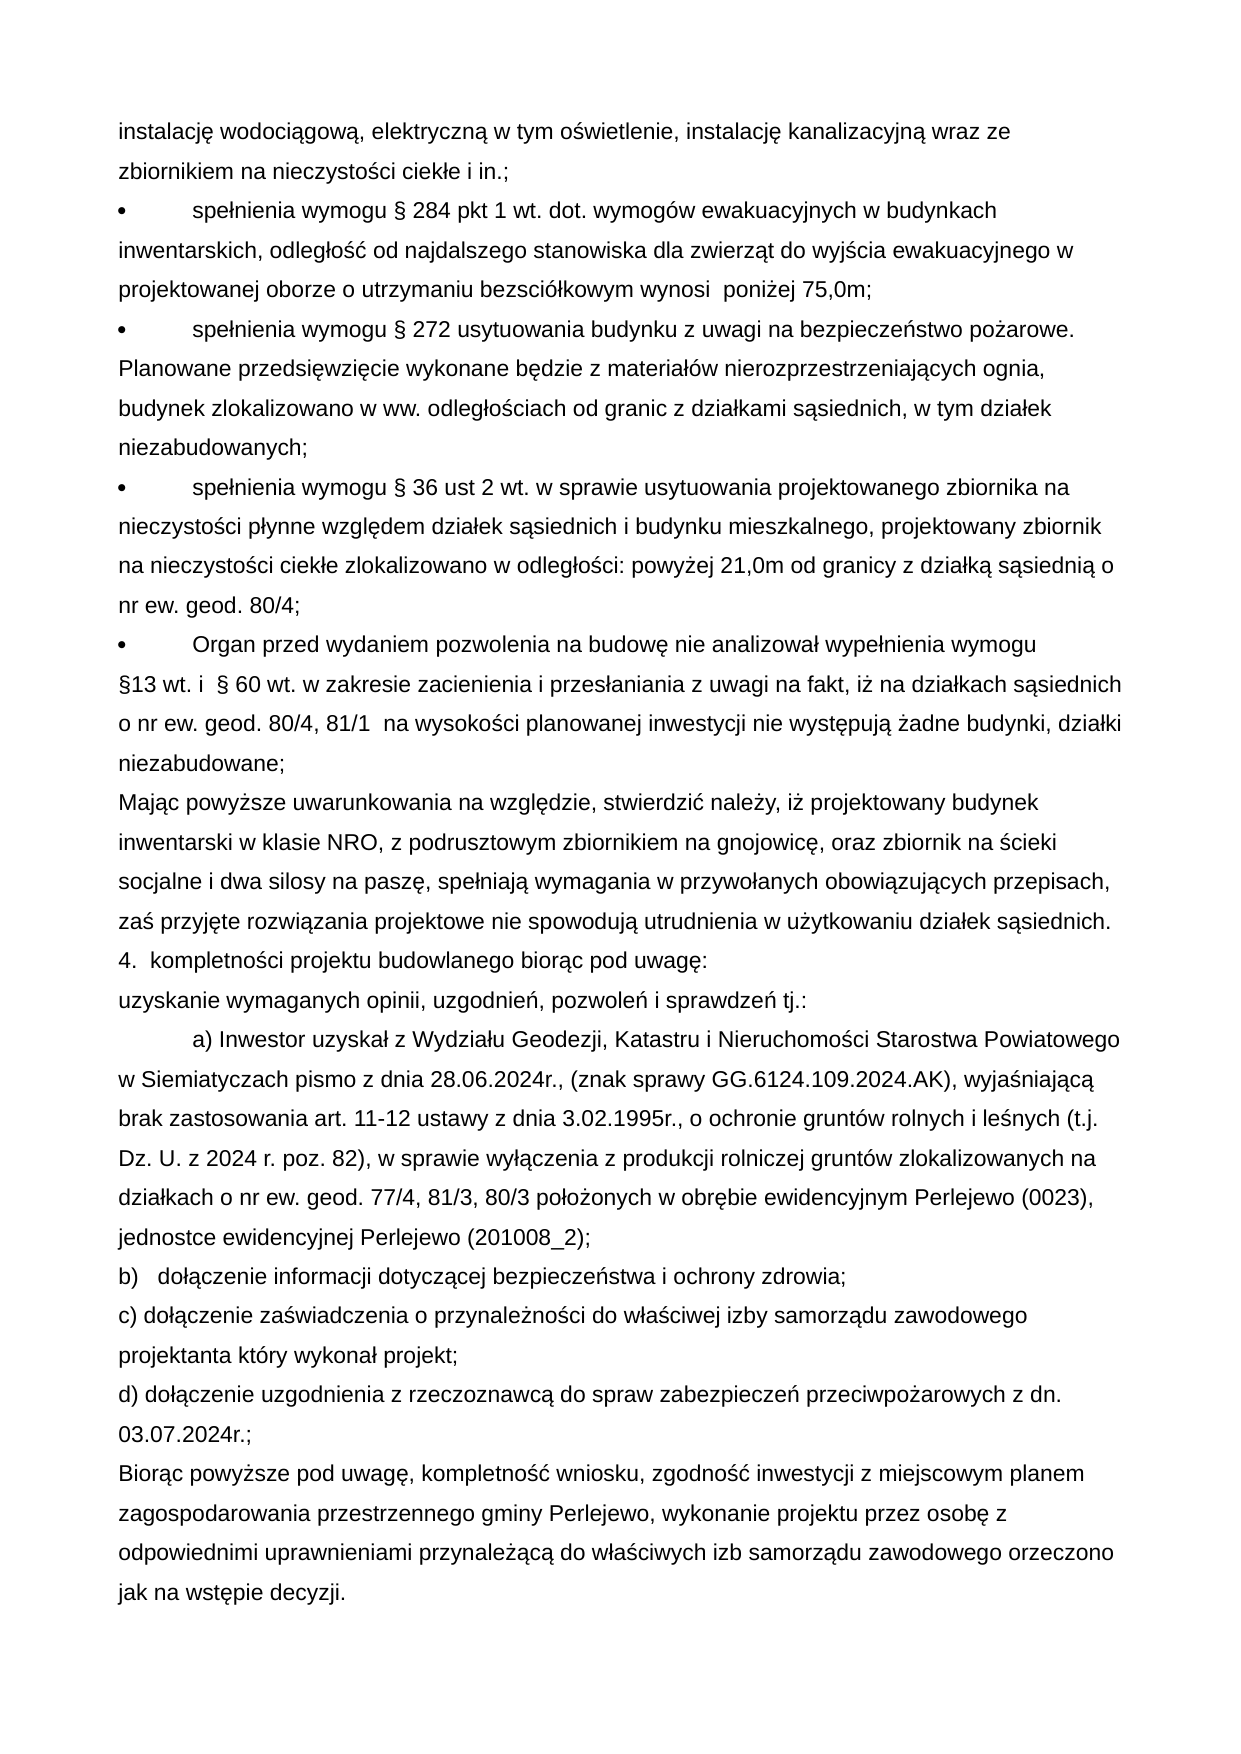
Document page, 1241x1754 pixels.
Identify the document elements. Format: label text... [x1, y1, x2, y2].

text c) dołączenie zaświadczenia o przynależności do właściwej izby samorządu zawodowego projektanta który wykonał projekt; [118, 1302, 1122, 1368]
list spełnienia wymogu § 36 ust 2 wt. w sprawie usytuowania projektowanego zbiornika na nieczystości płynne względem działek sąsiednich i budynku mieszkalnego, projektowany zbiornik na nieczystości ciekłe zlokalizowano w odległości: powyżej 21,0m od granicy z działką sąsiednią o nr ew. geod. 80/4; [118, 473, 1122, 618]
text b) dołączenie informacji dotyczącej bezpieczeństwa i ochrony zdrowia; [118, 1263, 1122, 1289]
text Biorąc powyższe pod uwagę, kompletność wniosku, zgodność inwestycji z miejscowym planem zagospodarowania przestrzennego gminy Perlejewo, wykonanie projektu przez osobę z odpowiednimi uprawnieniami przynależącą do właściwych izb samorządu zawodowego orzeczono jak na wstępie decyzji. [118, 1460, 1122, 1605]
list Organ przed wydaniem pozwolenia na budowę nie analizował wypełnienia wymogu §13 wt. i § 60 wt. w zakresie zacienienia i przesłaniania z uwagi na fakt, iż na działkach sąsiednich o nr ew. geod. 80/4, 81/1 na wysokości planowanej inwestycji nie występują żadne budynki, działki niezabudowane; [118, 631, 1122, 776]
list spełnienia wymogu § 272 usytuowania budynku z uwagi na bezpieczeństwo pożarowe. Planowane przedsięwzięcie wykonane będzie z materiałów nierozprzestrzeniających ognia, budynek zlokalizowano w ww. odległościach od granic z działkami sąsiednich, w tym działek niezabudowanych; [118, 316, 1122, 460]
list instalację wodociągową, elektryczną w tym oświetlenie, instalację kanalizacyjną wraz ze zbiornikiem na nieczystości ciekłe i in.; [118, 118, 1122, 184]
text d) dołączenie uzgodnienia z rzeczoznawcą do spraw zabezpieczeń przeciwpożarowych z dn. 03.07.2024r.; [118, 1381, 1122, 1447]
text a) Inwestor uzyskał z Wydziału Geodezji, Katastru i Nieruchomości Starostwa Powiatowego w Siemiatyczach pismo z dnia 28.06.2024r., (znak sprawy GG.6124.109.2024.AK), wyjaśniającą brak zastosowania art. 11-12 ustawy z dnia 3.02.1995r., o ochronie gruntów rolnych i leśnych (t.j. Dz. U. z 2024 r. poz. 82), w sprawie wyłączenia z produkcji rolniczej gruntów zlokalizowanych na działkach o nr ew. geod. 77/4, 81/3, 80/3 położonych w obrębie ewidencyjnym Perlejewo (0023), jednostce ewidencyjnej Perlejewo (201008_2); [118, 1026, 1122, 1250]
text 4. kompletności projektu budowlanego biorąc pod uwagę: [118, 947, 1122, 973]
text Mając powyższe uwarunkowania na względzie, stwierdzić należy, iż projektowany budynek inwentarski w klasie NRO, z podrusztowym zbiornikiem na gnojowicę, oraz zbiornik na ścieki socjalne i dwa silosy na paszę, spełniają wymagania w przywołanych obowiązujących przepisach, zaś przyjęte rozwiązania projektowe nie spowodują utrudnienia w użytkowaniu działek sąsiednich. [118, 789, 1122, 934]
text uzyskanie wymaganych opinii, uzgodnień, pozwoleń i sprawdzeń tj.: [118, 987, 1122, 1013]
list spełnienia wymogu § 284 pkt 1 wt. dot. wymogów ewakuacyjnych w budynkach inwentarskich, odległość od najdalszego stanowiska dla zwierząt do wyjścia ewakuacyjnego w projektowanej oborze o utrzymaniu bezsciółkowym wynosi poniżej 75,0m; [118, 197, 1122, 302]
